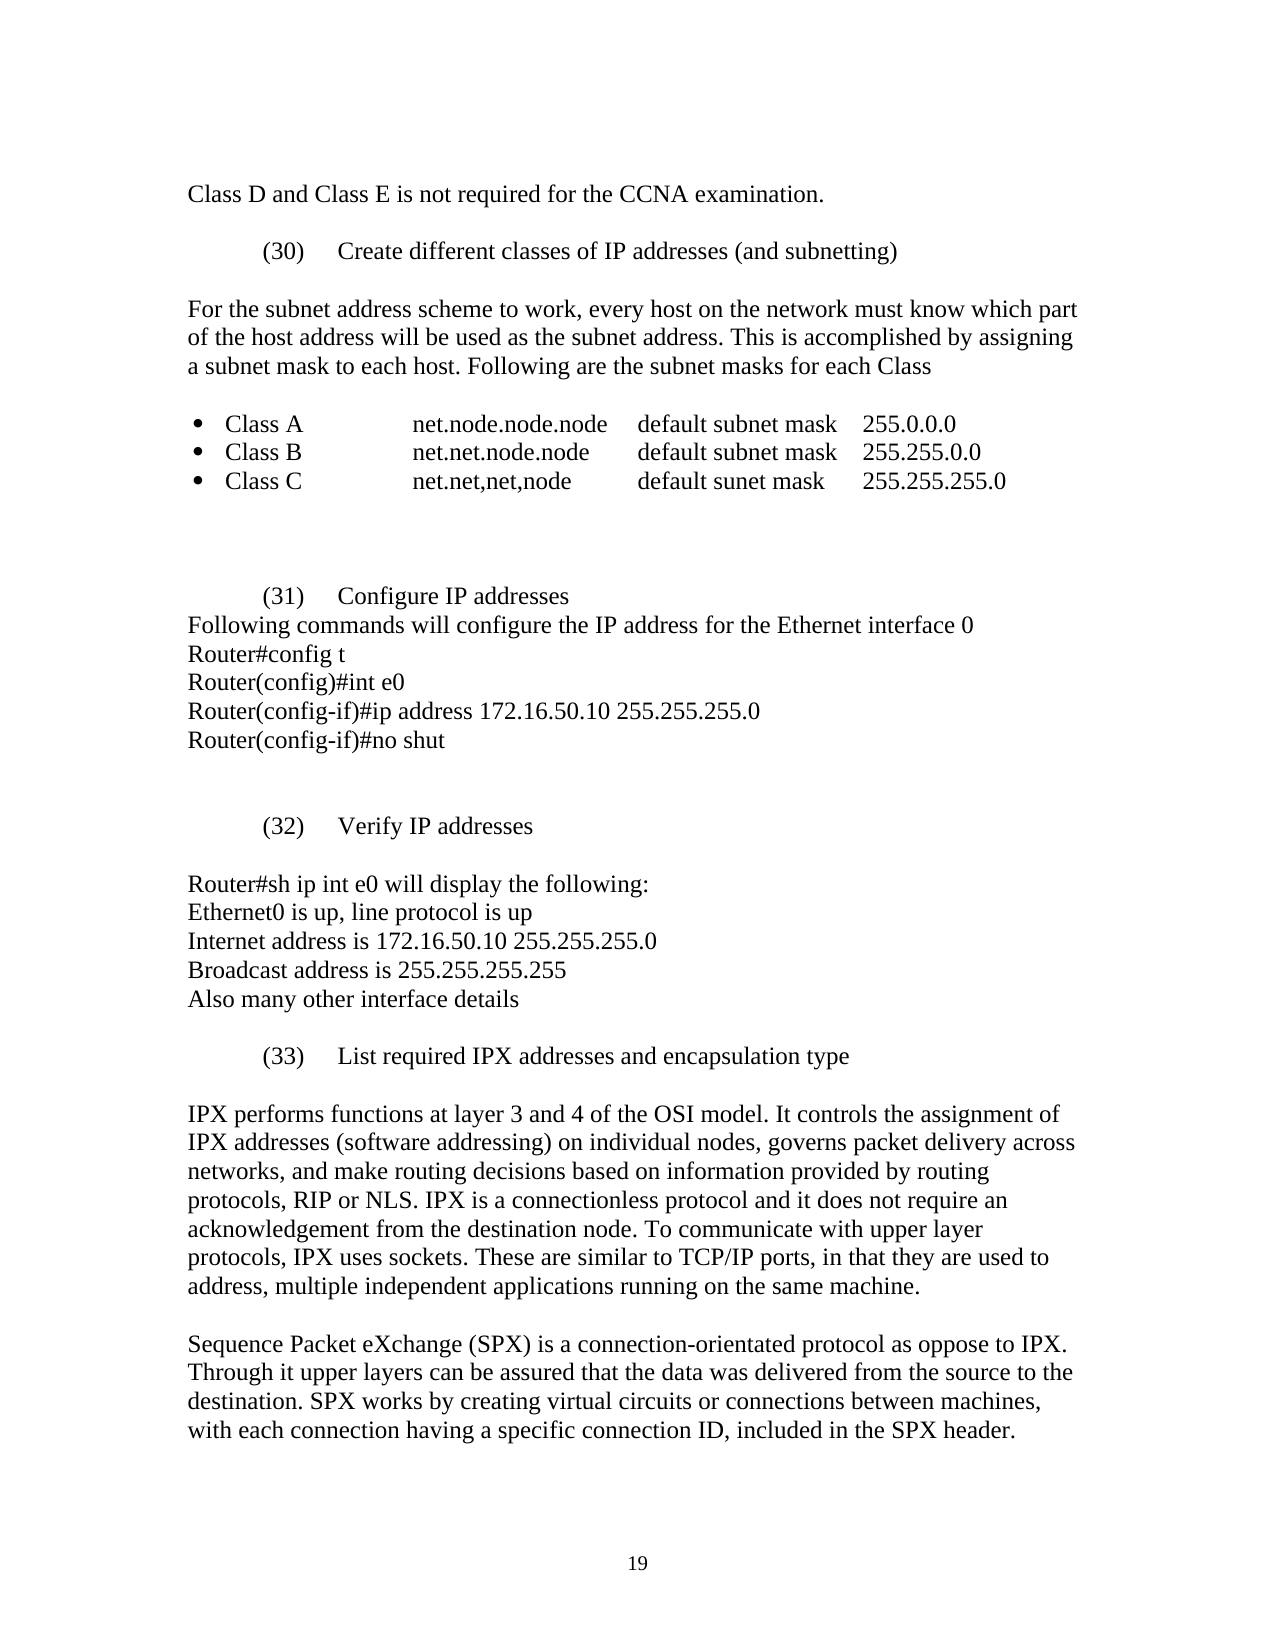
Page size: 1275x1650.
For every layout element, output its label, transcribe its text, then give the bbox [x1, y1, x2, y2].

text IPX performs functions at layer 3 and 4 of the OSI model. It controls the assignment of IPX addresses (software addressing) on individual nodes, governs packet delivery across networks, and make routing decisions based on information provided by routing protocols, RIP or NLS. IPX is a connectionless protocol and it does not require an acknowledgement from the destination node. To communicate with upper layer protocols, IPX uses sockets. These are similar to TCP/IP ports, in that they are used to address, multiple independent applications running on the same machine. [187, 1099, 1087, 1300]
text For the subnet address scheme to work, every host on the network must know which part of the host address will be used as the subnet address. This is accomplished by assigning a subnet mask to each host. Following are the subnet masks for each Class [187, 294, 1087, 380]
text Also many other interface details [187, 984, 1087, 1012]
list Create different classes of IP addresses (and subnetting) [262, 236, 1087, 265]
list Configure IP addresses [262, 581, 1087, 610]
text Class D and Class E is not required for the CCNA examination. [187, 179, 1087, 207]
list Class C net.net,net,node default sunet mask 255.255.255.0 [194, 466, 1087, 495]
text Router(config)#int e0 [187, 667, 1087, 696]
list Verify IP addresses [262, 811, 1087, 840]
text Broadcast address is 255.255.255.255 [187, 955, 1087, 984]
list Class B net.net.node.node default subnet mask 255.255.0.0 [194, 437, 1087, 466]
text Router#config t [187, 639, 1087, 667]
text Internet address is 172.16.50.10 255.255.255.0 [187, 926, 1087, 955]
list List required IPX addresses and encapsulation type [262, 1041, 1087, 1070]
text Ethernet0 is up, line protocol is up [187, 897, 1087, 926]
text Following commands will configure the IP address for the Ethernet interface 0 [187, 610, 1087, 639]
text Router(config-if)#ip address 172.16.50.10 255.255.255.0 [187, 696, 1087, 725]
text Router#sh ip int e0 will display the following: [187, 869, 1087, 897]
text Router(config-if)#no shut [187, 725, 1087, 754]
list Class A net.node.node.node default subnet mask 255.0.0.0 [194, 409, 1087, 437]
text Sequence Packet eXchange (SPX) is a connection-orientated protocol as oppose to IPX. Through it upper layers can be assured that the data was delivered from the source to the destination. SPX works by creating virtual circuits or connections between machines, with each connection having a specific connection ID, included in the SPX header. [187, 1329, 1087, 1444]
